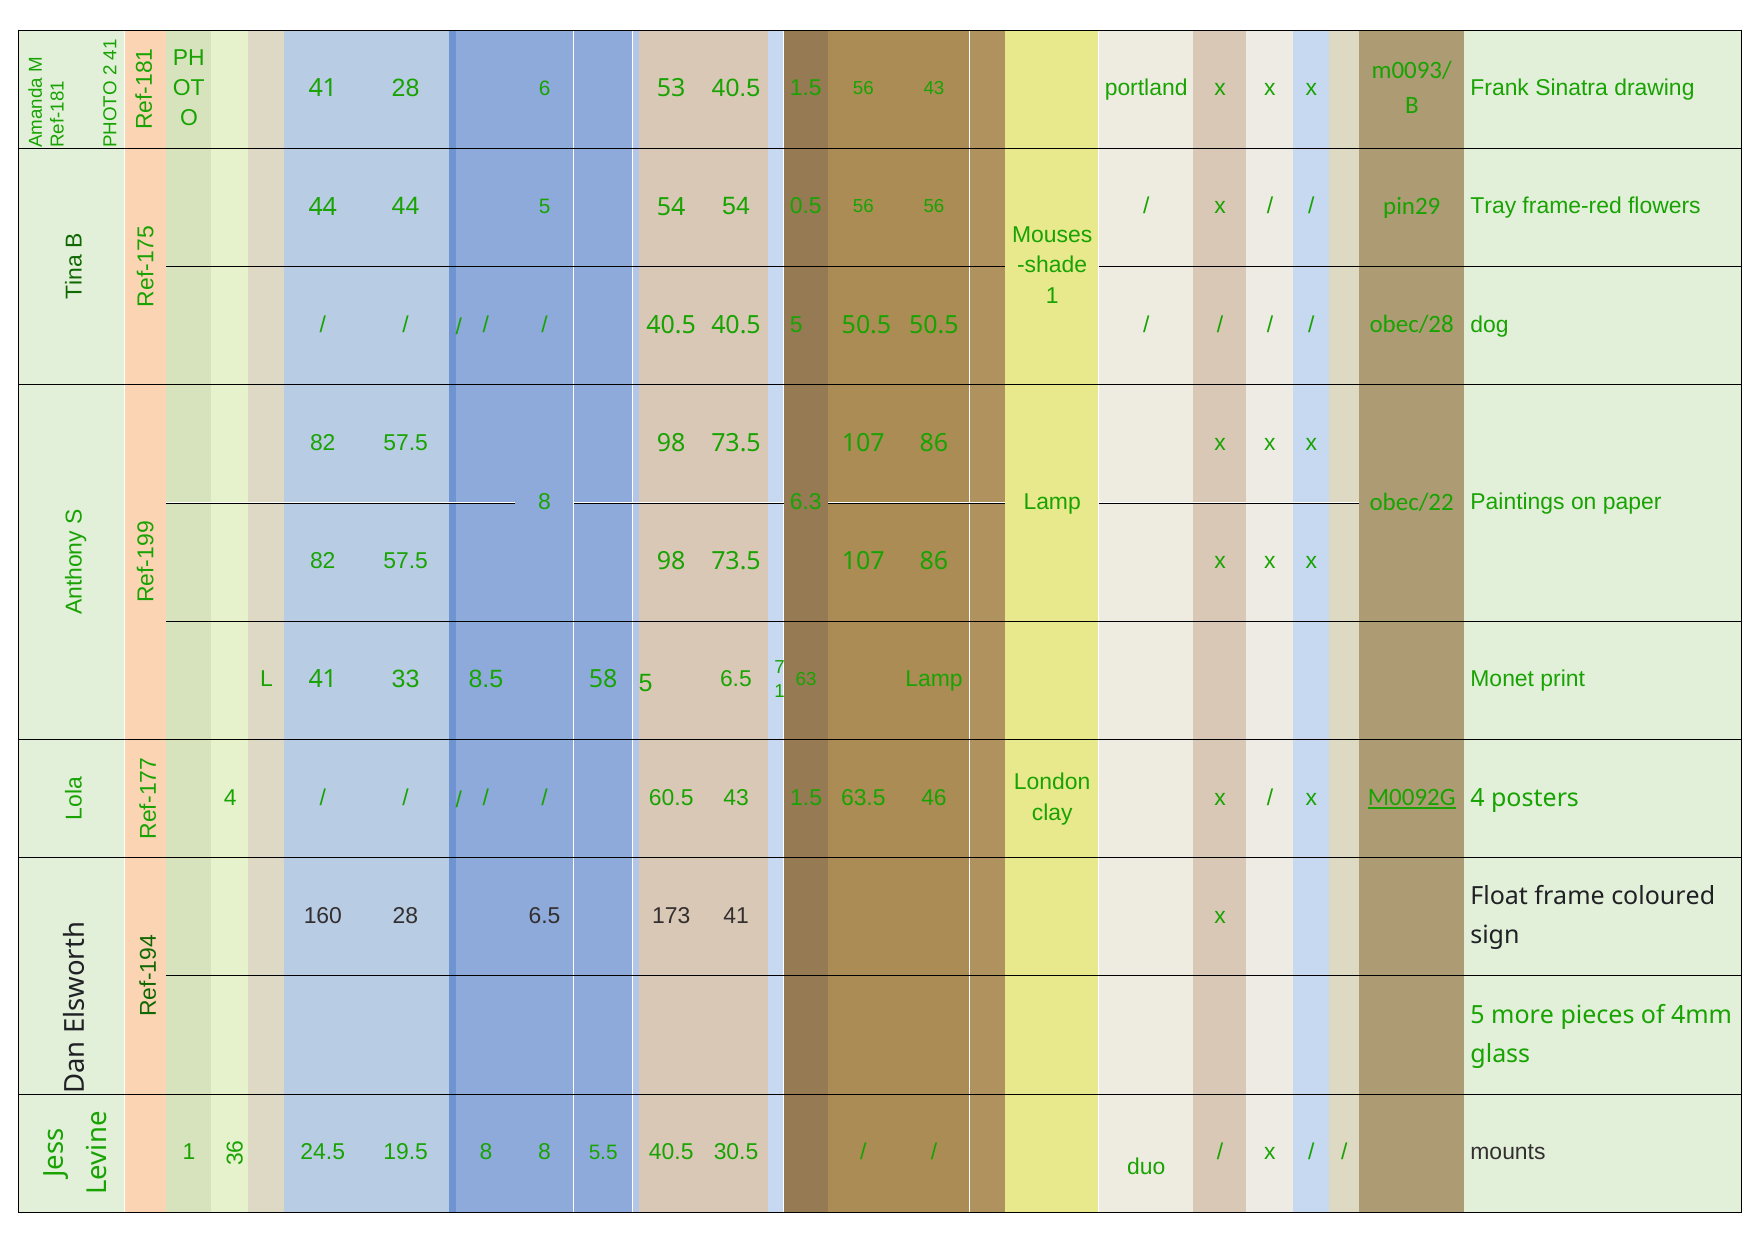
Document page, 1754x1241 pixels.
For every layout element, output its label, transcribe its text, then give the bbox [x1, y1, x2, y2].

table_cell x [1293, 740, 1329, 857]
table_cell [970, 1095, 1005, 1212]
table_cell 160 [284, 858, 361, 975]
table_cell 5 more pieces of 4mm glass [1464, 976, 1741, 1094]
table_cell [828, 976, 898, 1094]
table_cell [1005, 976, 1098, 1094]
table_cell 1.5 [784, 31, 828, 148]
table_cell x [1193, 858, 1246, 975]
table_cell [574, 976, 632, 1094]
table_cell [898, 858, 969, 975]
table_cell [1329, 976, 1359, 1094]
table_cell Float frame coloured sign [1464, 858, 1741, 975]
table_cell 1 [166, 1095, 211, 1212]
table_cell 33 [361, 622, 449, 739]
table_cell [1193, 622, 1246, 739]
table_cell [828, 858, 898, 975]
table_cell [768, 858, 783, 975]
table_cell 1.5 [784, 740, 828, 857]
table_cell 44 [284, 149, 361, 266]
table_cell 8 [515, 1095, 573, 1212]
table_cell 5 [784, 267, 828, 384]
table_cell [970, 31, 1005, 148]
table_cell [970, 504, 1005, 621]
table_cell x [1193, 31, 1246, 148]
table_cell [1293, 858, 1329, 975]
table_cell 41 [284, 622, 361, 739]
table_cell / [515, 267, 573, 384]
table_cell [970, 858, 1005, 975]
table_cell 86 [898, 385, 969, 502]
table_cell m0093/B [1359, 31, 1464, 148]
table_cell 41 [284, 31, 361, 148]
table_cell 6.5 [515, 858, 573, 975]
table_cell [970, 976, 1005, 1094]
table_cell 107 [828, 385, 898, 502]
table_cell 53 [639, 31, 703, 148]
table_cell [456, 149, 515, 266]
table_cell 50 [633, 622, 639, 739]
table_cell [284, 976, 361, 1094]
table_cell 30.5 [703, 1095, 768, 1212]
table_cell [574, 504, 632, 621]
table_cell 56 [898, 149, 969, 266]
table_cell x [1246, 31, 1293, 148]
table_cell x [1293, 31, 1329, 148]
table_cell obec/28 [1359, 267, 1464, 384]
table_cell duo [1099, 1095, 1193, 1212]
table_cell [970, 149, 1005, 266]
table_cell [248, 1095, 284, 1212]
table_cell / [456, 740, 515, 857]
table_cell / [1246, 740, 1293, 857]
table_cell [1329, 504, 1359, 621]
table_cell 4 posters [1464, 740, 1741, 857]
table_cell x [1193, 740, 1246, 857]
table_cell [633, 267, 639, 384]
table_cell 57.5 [361, 504, 449, 621]
table_cell [449, 31, 456, 148]
table_cell [1329, 385, 1359, 502]
table_cell [248, 31, 284, 148]
table_cell [166, 504, 211, 621]
table_cell / [1293, 267, 1329, 384]
table_cell 173 [639, 858, 703, 975]
table_cell 6.3 [784, 385, 828, 621]
table_cell [125, 1095, 166, 1212]
table_cell Lamp [898, 622, 969, 739]
table_cell 58 [574, 622, 632, 739]
table_cell [449, 622, 456, 739]
table_cell portland [1099, 31, 1193, 148]
table_cell L [248, 622, 284, 739]
table_cell [1099, 976, 1193, 1094]
table_cell x [1293, 385, 1329, 502]
table_cell 63 [784, 622, 828, 739]
table_cell [211, 976, 248, 1094]
table_cell 98 [639, 385, 703, 502]
table_cell Anthony S [19, 385, 124, 739]
table_cell [1099, 504, 1193, 621]
table_cell Ref-177 [125, 740, 166, 857]
table_cell mounts [1464, 1095, 1741, 1212]
table_cell [768, 1095, 783, 1212]
table_cell [361, 976, 449, 1094]
table_cell 41 [703, 858, 768, 975]
table_cell [1359, 622, 1464, 739]
table_cell 5 [515, 149, 573, 266]
table_cell 73.5 [703, 504, 768, 621]
table_cell [1193, 976, 1246, 1094]
table_cell [456, 385, 515, 502]
table_cell [211, 31, 248, 148]
table_cell [970, 740, 1005, 857]
table_cell [1293, 976, 1329, 1094]
table_cell [449, 1095, 456, 1212]
table_cell Frank Sinatra drawing [1464, 31, 1741, 148]
table_cell [166, 267, 211, 384]
table_cell 57.5 [361, 385, 449, 502]
table_cell 5.5 [574, 1095, 632, 1212]
table_cell Ref-194 [125, 858, 166, 1094]
table_cell 40.5 [639, 1095, 703, 1212]
table_cell [456, 858, 515, 975]
table_cell [166, 385, 211, 502]
table_cell 8 [456, 1095, 515, 1212]
table_cell / [284, 267, 361, 384]
table_cell [166, 858, 211, 975]
table_cell 8 [515, 385, 573, 621]
table_cell [1359, 976, 1464, 1094]
table_cell 46 [898, 740, 969, 857]
table_cell [768, 31, 783, 148]
table_cell x [1246, 1095, 1293, 1212]
table_cell [828, 622, 898, 739]
table_cell Tina B [19, 149, 124, 384]
table_cell [449, 504, 456, 621]
table_cell 40.5 [639, 267, 703, 384]
table_cell 4 [211, 740, 248, 857]
table_cell Mouses-shade 1 [1005, 149, 1098, 384]
table_cell [703, 976, 768, 1094]
table_cell [449, 385, 456, 502]
table_cell obec/22 [1359, 385, 1464, 621]
table_cell 86 [898, 504, 969, 621]
table_cell 40.5 [703, 31, 768, 148]
table_cell Dan Elsworth [19, 858, 124, 1094]
table_cell [1005, 31, 1098, 148]
table_cell / [361, 267, 449, 384]
table_cell x [1293, 504, 1329, 621]
table_cell 19.5 [361, 1095, 449, 1212]
table_cell [248, 504, 284, 621]
table_cell dog [1464, 267, 1741, 384]
table_cell [1099, 385, 1193, 502]
table_cell [515, 622, 573, 739]
table_cell Lamp [1005, 385, 1098, 621]
table_cell [248, 740, 284, 857]
table_cell / [1193, 1095, 1246, 1212]
table_cell [1005, 622, 1098, 739]
table_cell [248, 858, 284, 975]
table_cell 6 [515, 31, 573, 148]
table_cell Ref-199 188 [125, 385, 166, 739]
table_cell / [1293, 149, 1329, 266]
table_cell 40.5 [703, 267, 768, 384]
table_cell [1099, 740, 1193, 857]
table_cell 8.5 [456, 622, 515, 739]
table_cell [1005, 1095, 1098, 1212]
table_cell [898, 976, 969, 1094]
table_cell [211, 267, 248, 384]
table_cell [633, 149, 639, 266]
table_cell / [515, 740, 573, 857]
table_cell [1329, 149, 1359, 266]
table_cell / [898, 1095, 969, 1212]
table_cell [248, 385, 284, 502]
table_cell [768, 740, 783, 857]
table_cell 63.5 [828, 740, 898, 857]
table_cell 36 [211, 1095, 248, 1212]
table_cell / [449, 740, 456, 857]
table_cell [633, 385, 639, 502]
table_cell [211, 149, 248, 266]
table_cell x [1193, 149, 1246, 266]
table_cell 43 [898, 31, 969, 148]
table_cell M0092G [1359, 740, 1464, 857]
table_cell [248, 976, 284, 1094]
table_cell [449, 976, 456, 1094]
table_cell [1329, 622, 1359, 739]
table_cell [248, 267, 284, 384]
table_cell London clay [1005, 740, 1098, 857]
table_cell [1359, 858, 1464, 975]
table_cell [784, 858, 828, 975]
table_cell 28 [361, 858, 449, 975]
table_cell [784, 1095, 828, 1212]
table_cell 50.5 [898, 267, 969, 384]
table_cell 0.5 [784, 149, 828, 266]
table_cell [211, 385, 248, 502]
table_cell [1359, 1095, 1464, 1212]
table_cell [1099, 622, 1193, 739]
table_cell [456, 976, 515, 1094]
table_cell 60.5 [639, 740, 703, 857]
table_cell [768, 267, 783, 384]
table_cell [1246, 858, 1293, 975]
table_cell [633, 31, 639, 148]
table_cell / [1246, 267, 1293, 384]
table_cell 54 [703, 149, 768, 266]
table_cell / [449, 267, 456, 384]
table_cell [1329, 31, 1359, 148]
table_cell / [1099, 149, 1193, 266]
table_cell [166, 149, 211, 266]
table_cell 28 [361, 31, 449, 148]
table_cell / [1246, 149, 1293, 266]
table_cell [1329, 740, 1359, 857]
table_cell 44 [361, 149, 449, 266]
table_cell [211, 504, 248, 621]
table_cell 50.5 [828, 267, 898, 384]
table_cell [970, 385, 1005, 502]
table_cell 56 [828, 31, 898, 148]
table_cell 43 [703, 740, 768, 857]
table_cell 71 [768, 622, 783, 739]
table_cell [574, 385, 632, 502]
table_cell [1099, 858, 1193, 975]
table_cell [768, 385, 783, 502]
table_cell [633, 740, 639, 857]
table_cell 98 [639, 504, 703, 621]
table_cell pin29 [1359, 149, 1464, 266]
table_cell [166, 740, 211, 857]
table_cell 24.5 [284, 1095, 361, 1212]
table_cell [211, 622, 248, 739]
table_cell [633, 504, 639, 621]
table_cell / [456, 267, 515, 384]
table_cell [970, 267, 1005, 384]
table_cell [166, 622, 211, 739]
table_cell [574, 267, 632, 384]
table_cell [166, 976, 211, 1094]
table_cell Ref-181 181181 [125, 31, 166, 148]
table_cell Amanda M Ref-181 PHOTO 2 41 28.5 6 53 40.5 1.5 56 43 / portland [19, 31, 124, 148]
table_cell 107 [828, 504, 898, 621]
table_cell [639, 976, 703, 1094]
table_cell [1329, 267, 1359, 384]
table_cell x [1246, 504, 1293, 621]
table_cell 56 [828, 149, 898, 266]
table_cell / [1193, 267, 1246, 384]
table_cell [768, 504, 783, 621]
table_cell / [284, 740, 361, 857]
table_cell PHOTO [166, 31, 211, 148]
table_cell 82 [284, 504, 361, 621]
table_cell [574, 858, 632, 975]
table_cell x [1246, 385, 1293, 502]
table_cell x [1193, 504, 1246, 621]
table_cell / [1329, 1095, 1359, 1212]
table_cell Ref-175 175 [125, 149, 166, 384]
table_cell Lola [19, 740, 124, 857]
table_cell [1329, 858, 1359, 975]
table_cell 6.5 [703, 622, 768, 739]
table_cell Monet print [1464, 622, 1741, 739]
table_cell [456, 31, 515, 148]
table_cell [211, 858, 248, 975]
table_cell 54 [639, 149, 703, 266]
table_cell Tray frame-red flowers [1464, 149, 1741, 266]
table_cell Paintings on paper [1464, 385, 1741, 621]
table_cell 82 [284, 385, 361, 502]
table_cell x [1193, 385, 1246, 502]
table_cell [1293, 622, 1329, 739]
table_cell [784, 976, 828, 1094]
table_cell [456, 504, 515, 621]
table_cell [449, 858, 456, 975]
table_cell [1246, 622, 1293, 739]
table_cell / [1099, 267, 1193, 384]
table_cell [1005, 858, 1098, 975]
table_cell 73.5 [703, 385, 768, 502]
table_cell [574, 740, 632, 857]
table_cell [574, 31, 632, 148]
table_cell [248, 149, 284, 266]
table_cell [768, 976, 783, 1094]
table_cell [633, 858, 639, 975]
table_cell / [361, 740, 449, 857]
table_cell / [828, 1095, 898, 1212]
table_cell [639, 622, 703, 739]
table_cell [574, 149, 632, 266]
table_cell [633, 976, 639, 1094]
table_cell [970, 622, 1005, 739]
table_cell [1246, 976, 1293, 1094]
table_cell / [1293, 1095, 1329, 1212]
table_cell [449, 149, 456, 266]
table_cell [515, 976, 573, 1094]
table_cell Jess Levine [19, 1095, 124, 1212]
table_cell [633, 1095, 639, 1212]
table_cell [768, 149, 783, 266]
